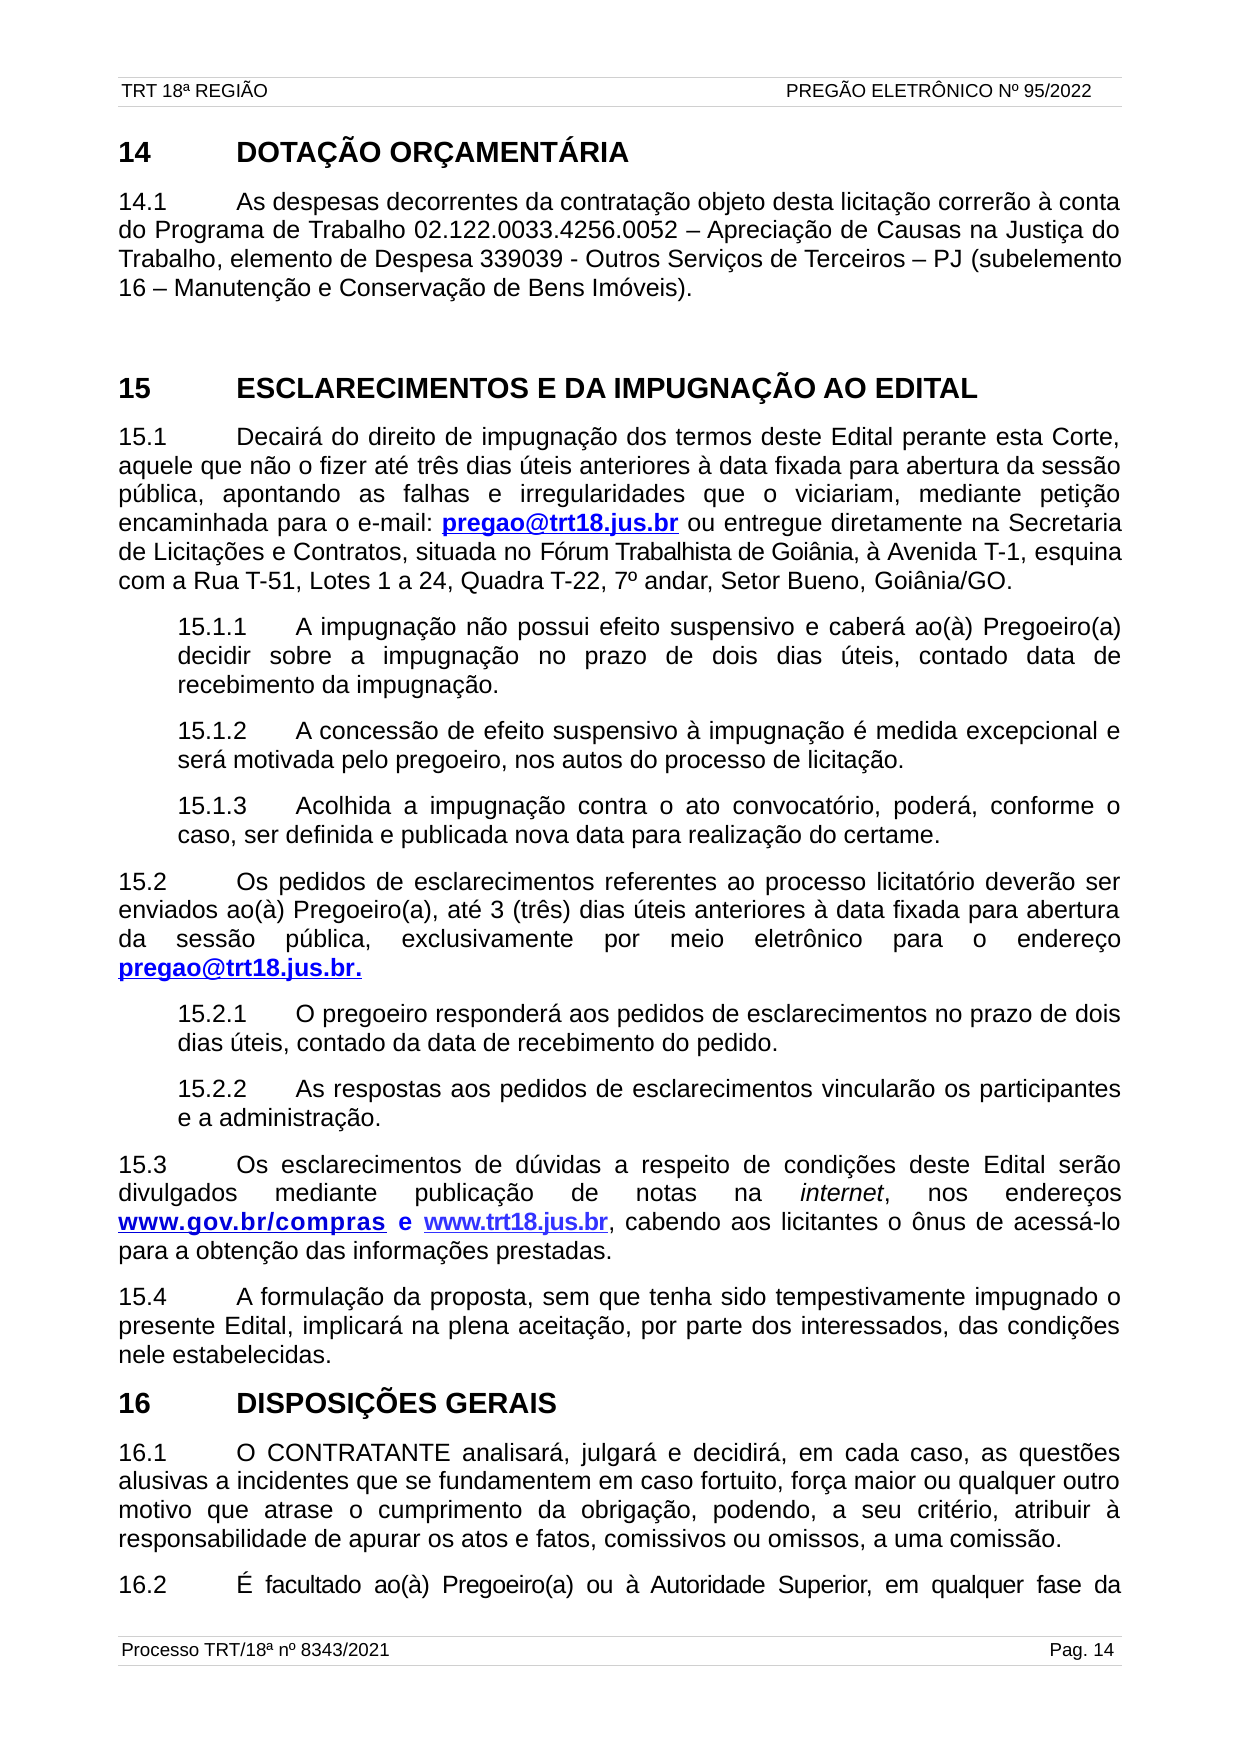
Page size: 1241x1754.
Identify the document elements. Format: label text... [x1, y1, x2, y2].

text 15.4 A formulação da proposta, sem que tenha sido tempestivamente impugnado o presente Edital, implicará na plena aceitação, por parte dos interessados, das condições nele estabelecidas. [118, 1282, 1122, 1369]
text 15.1.3 Acolhida a impugnação contra o ato convocatório, poderá, conforme o caso, ser definida e publicada nova data para realização do certame. [177, 791, 1122, 849]
text 16.1 O CONTRATANTE analisará, julgará e decidirá, em cada caso, as questões alusivas a incidentes que se fundamentem em caso fortuito, força maior ou qualquer outro motivo que atrase o cumprimento da obrigação, podendo, a seu critério, atribuir à responsabilidade de apurar os atos e fatos, comissivos ou omissos, a uma comissão. [118, 1438, 1122, 1553]
text 15.1.1 A impugnação não possui efeito suspensivo e caberá ao(à) Pregoeiro(a) decidir sobre a impugnação no prazo de dois dias úteis, contado data de recebimento da impugnação. [177, 612, 1122, 698]
text 15.2.2 As respostas aos pedidos de esclarecimentos vincularão os participantes e a administração. [177, 1074, 1122, 1132]
text 15.1 Decairá do direito de impugnação dos termos deste Edital perante esta Corte, aquele que não o fizer até três dias úteis anteriores à data fixada para abertura da sessão pública, apontando as falhas e irregularidades que o viciariam, mediante petição encaminhada para o e-mail: pregao@trt18.jus.br ou entregue diretamente na Secretaria de Licitações e Contratos, situada no Fórum Trabalhista de Goiânia, à Avenida T-1, esquina com a Rua T-51, Lotes 1 a 24, Quadra T-22, 7º andar, Setor Bueno, Goiânia/GO. [118, 422, 1122, 594]
text 16.2 É facultado ao(à) Pregoeiro(a) ou à Autoridade Superior, em qualquer fase da [118, 1570, 1122, 1599]
text 14.1 As despesas decorrentes da contratação objeto desta licitação correrão à conta do Programa de Trabalho 02.122.0033.4256.0052 – Apreciação de Causas na Justiça do Trabalho, elemento de Despesa 339039 - Outros Serviços de Terceiros – PJ (subelemento 16 – Manutenção e Conservação de Bens Imóveis). [118, 187, 1122, 302]
text 15.2.1 O pregoeiro responderá aos pedidos de esclarecimentos no prazo de dois dias úteis, contado da data de recebimento do pedido. [177, 999, 1122, 1057]
text 16 DISPOSIÇÕES GERAIS [118, 1386, 1122, 1420]
text 14 DOTAÇÃO ORÇAMENTÁRIA [118, 136, 1122, 169]
text 15 ESCLARECIMENTOS E DA IMPUGNAÇÃO AO EDITAL [118, 371, 1122, 404]
text 15.2 Os pedidos de esclarecimentos referentes ao processo licitatório deverão ser enviados ao(à) Pregoeiro(a), até 3 (três) dias úteis anteriores à data fixada para abertura da sessão pública, exclusivamente por meio eletrônico para o endereço pregao@trt18.jus.br. [118, 867, 1122, 982]
text 15.3 Os esclarecimentos de dúvidas a respeito de condições deste Edital serão divulgados mediante publicação de notas na internet, nos endereços www.gov.br/compras e www.trt18.jus.br, cabendo aos licitantes o ônus de acessá-lo para a obtenção das informações prestadas. [118, 1150, 1122, 1265]
text 15.1.2 A concessão de efeito suspensivo à impugnação é medida excepcional e será motivada pelo pregoeiro, nos autos do processo de licitação. [177, 716, 1122, 774]
